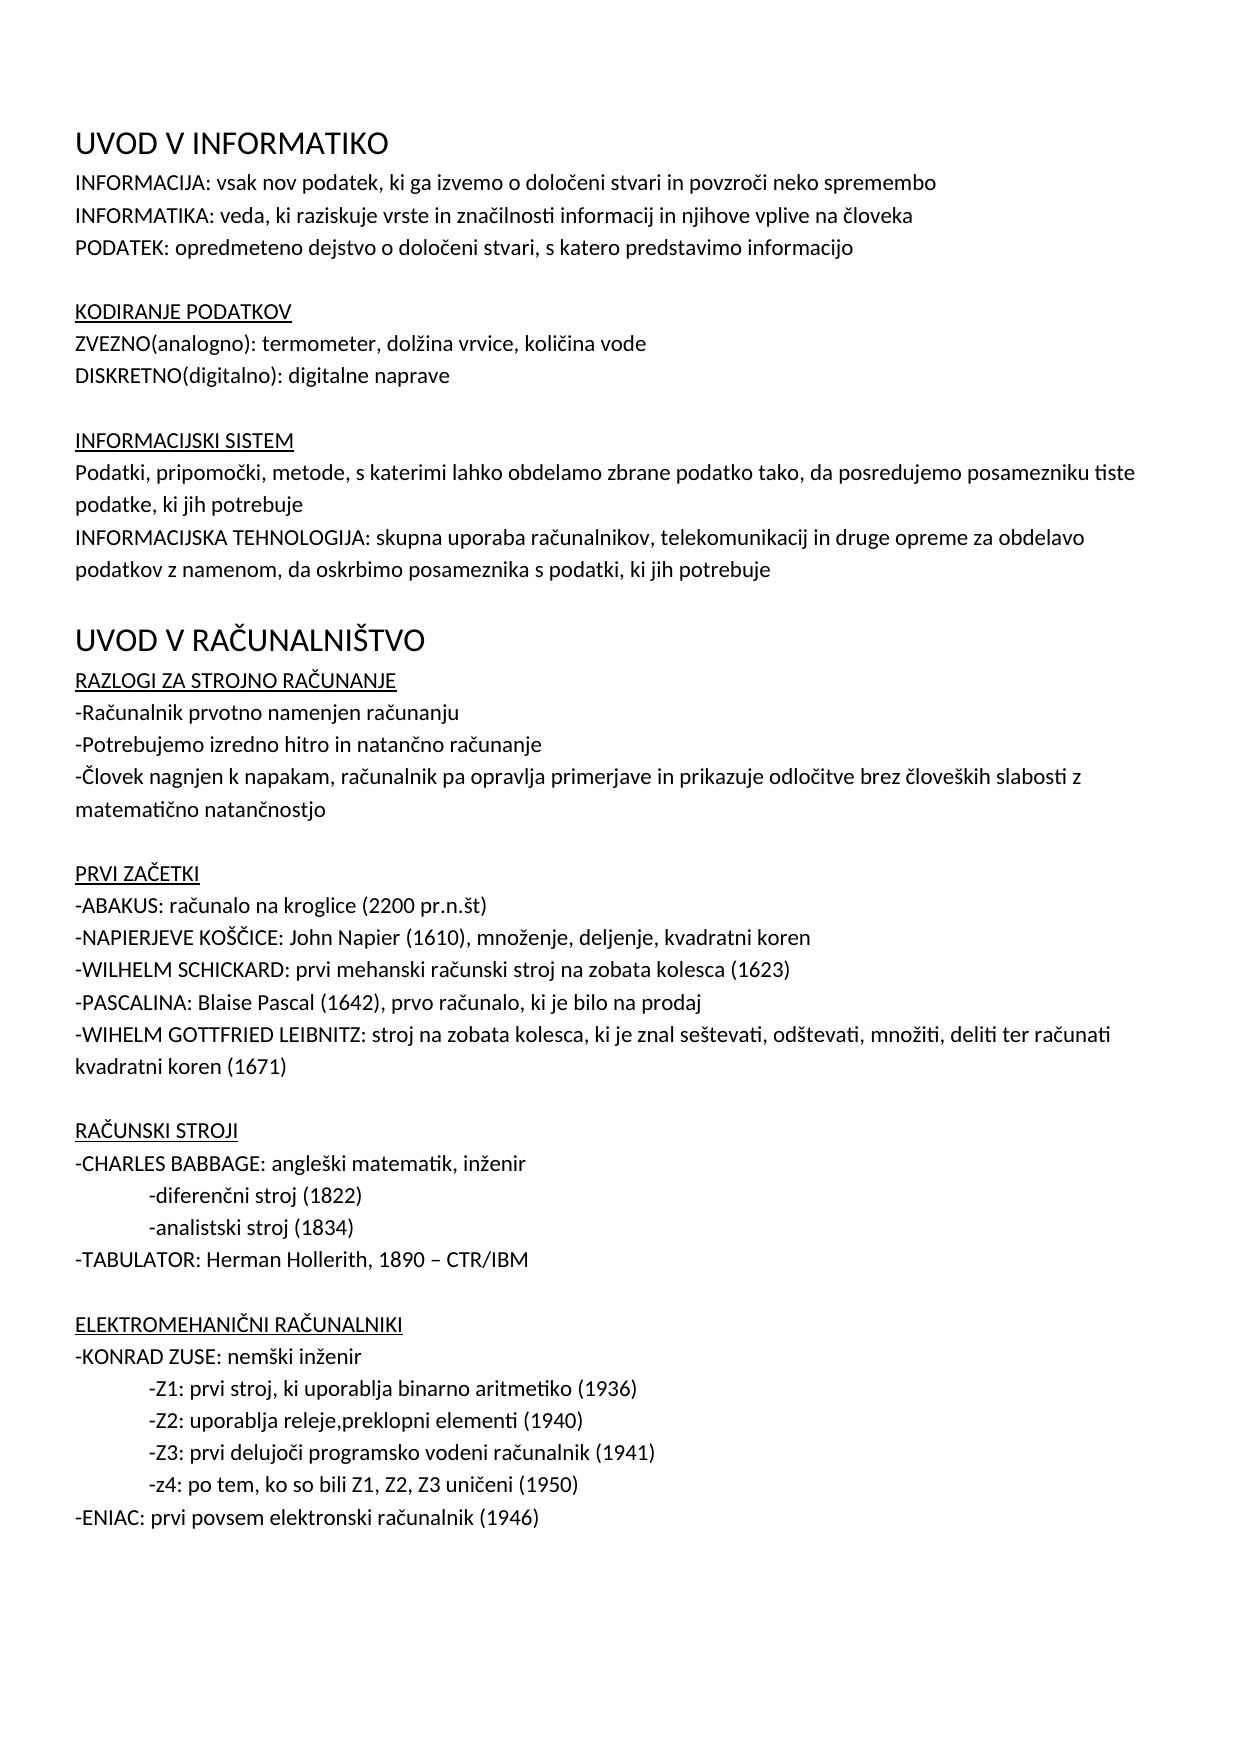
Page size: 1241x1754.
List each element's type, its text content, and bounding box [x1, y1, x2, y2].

text -WILHELM SCHICKARD: prvi mehanski računski stroj na zobata kolesca (1623) [75, 956, 1165, 984]
text RAČUNSKI STROJI [75, 1117, 1165, 1144]
text INFORMACIJSKA TEHNOLOGIJA: skupna uporaba računalnikov, telekomunikacij in druge opreme za obdelavo podatkov z namenom, da oskrbimo posameznika s podatki, ki jih potrebuje [75, 523, 1165, 583]
text -WIHELM GOTTFRIED LEIBNITZ: stroj na zobata kolesca, ki je znal seštevati, odštevati, množiti, deliti ter računati kvadratni koren (1671) [75, 1020, 1165, 1080]
text -NAPIERJEVE KOŠČICE: John Napier (1610), množenje, deljenje, kvadratni koren [75, 923, 1165, 951]
list -Z2: uporablja releje,preklopni elementi (1940) [149, 1406, 1165, 1434]
text Podatki, pripomočki, metode, s katerimi lahko obdelamo zbrane podatko tako, da posredujemo posamezniku tiste podatke, ki jih potrebuje [75, 458, 1165, 518]
text -ABAKUS: računalo na kroglice (2200 pr.n.št) [75, 891, 1165, 919]
text INFORMACIJSKI SISTEM [75, 426, 1165, 454]
list -ENIAC: prvi povsem elektronski računalnik (1946) [75, 1503, 1165, 1531]
text -CHARLES BABBAGE: angleški matematik, inženir [75, 1149, 1165, 1177]
text INFORMACIJA: vsak nov podatek, ki ga izvemo o določeni stvari in povzroči neko spremembo [75, 168, 1165, 197]
text ZVEZNO(analogno): termometer, dolžina vrvice, količina vode [75, 329, 1165, 357]
text RAZLOGI ZA STROJNO RAČUNANJE [75, 666, 1165, 694]
text -Računalnik prvotno namenjen računanju -Potrebujemo izredno hitro in natančno računanje -Človek nagnjen k napakam, računalnik pa opravlja primerjave in prikazuje odločitve brez človeških slabosti z matematično natančnostjo PRVI ZAČETKI [75, 698, 1165, 887]
text -PASCALINA: Blaise Pascal (1642), prvo računalo, ki je bilo na prodaj [75, 988, 1165, 1016]
text INFORMATIKA: veda, ki raziskuje vrste in značilnosti informacij in njihove vplive na človeka [75, 201, 1165, 229]
list -TABULATOR: Herman Hollerith, 1890 – CTR/IBM [75, 1245, 1165, 1273]
list -analistski stroj (1834) [149, 1213, 1165, 1241]
text KODIRANJE PODATKOV [75, 297, 1165, 325]
list -KONRAD ZUSE: nemški inženir [75, 1342, 1165, 1370]
list -Z1: prvi stroj, ki uporablja binarno aritmetiko (1936) [149, 1374, 1165, 1402]
text UVOD V RAČUNALNIŠTVO [75, 619, 1165, 660]
list -Z3: prvi delujoči programsko vodeni računalnik (1941) [149, 1438, 1165, 1466]
list -z4: po tem, ko so bili Z1, Z2, Z3 uničeni (1950) [149, 1471, 1165, 1499]
text PODATEK: opredmeteno dejstvo o določeni stvari, s katero predstavimo informacijo [75, 233, 1165, 261]
text UVOD V INFORMATIKO [75, 122, 1165, 162]
list -diferenčni stroj (1822) [149, 1181, 1165, 1209]
list ELEKTROMEHANIČNI RAČUNALNIKI [75, 1310, 1165, 1338]
text DISKRETNO(digitalno): digitalne naprave [75, 362, 1165, 390]
